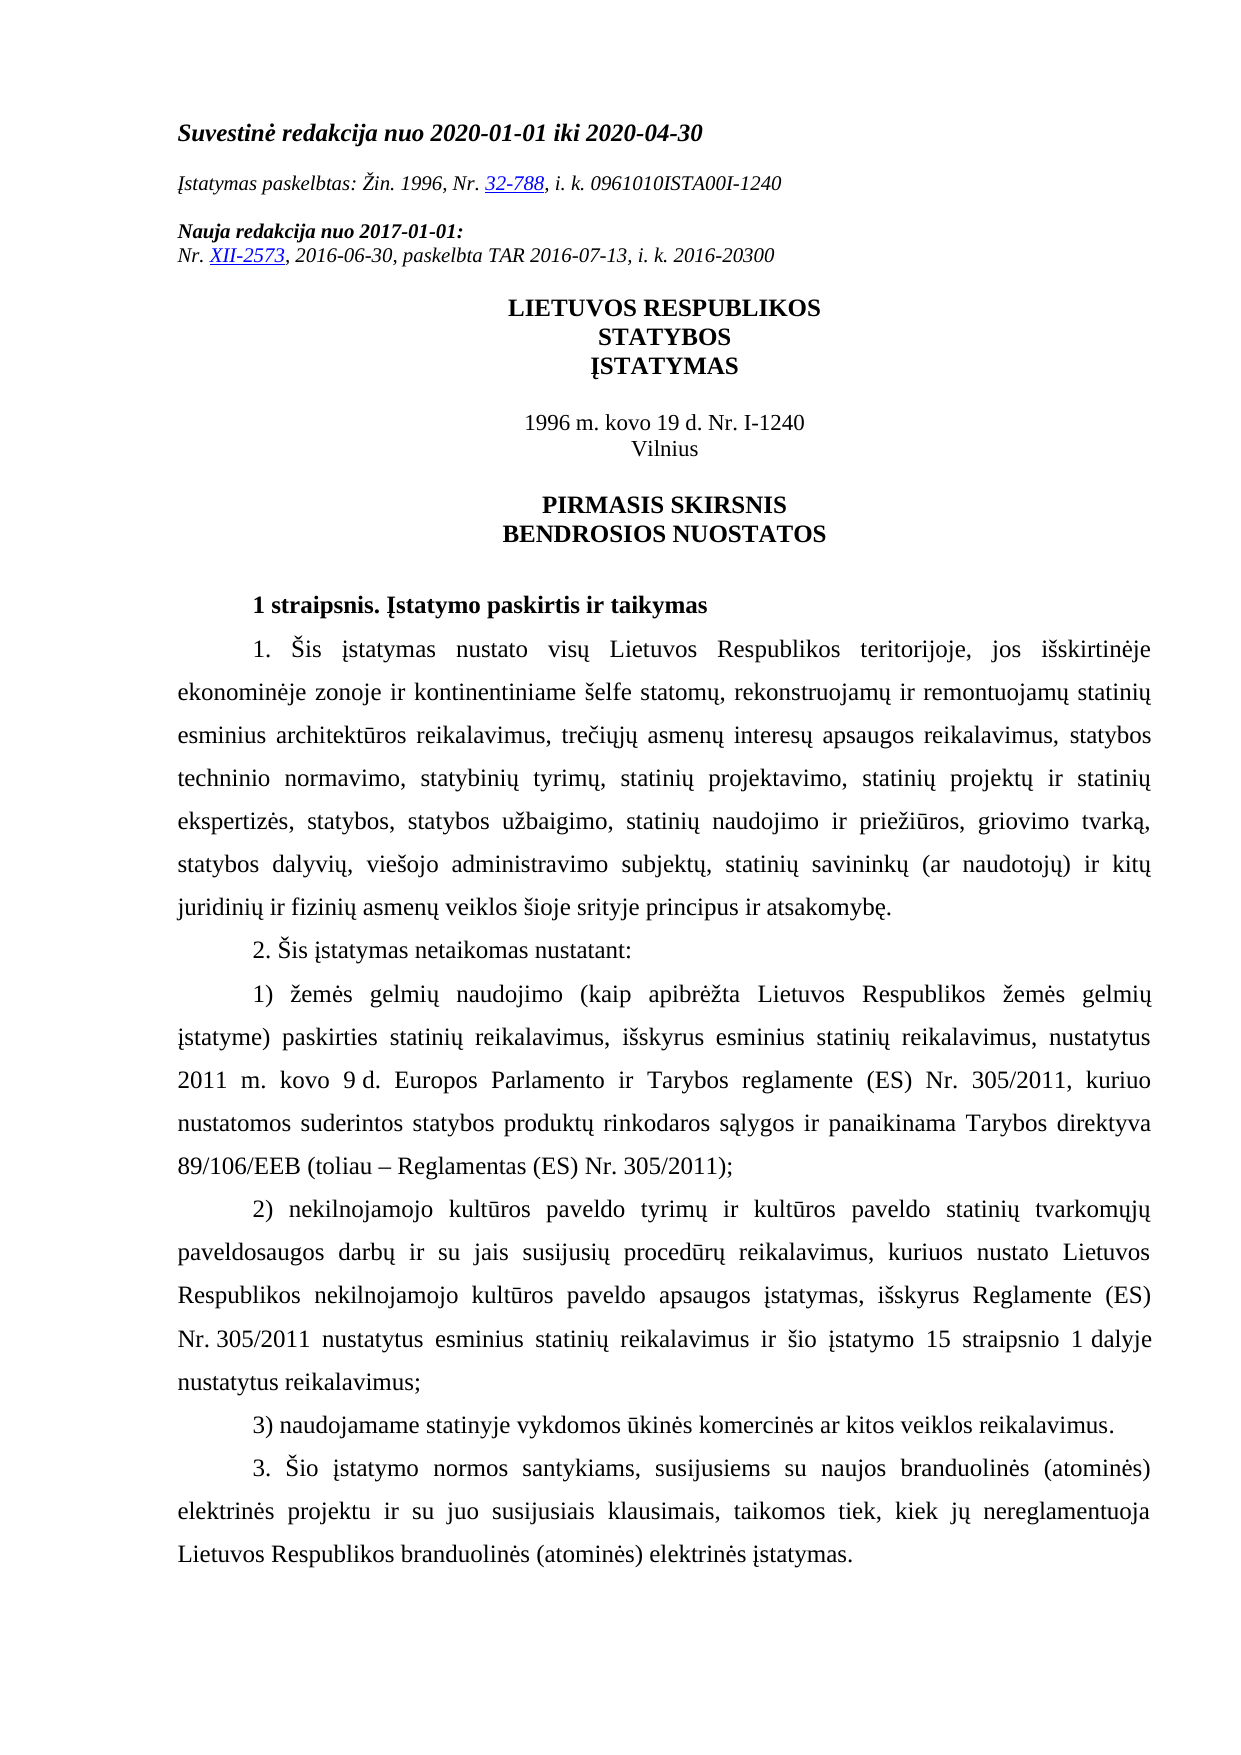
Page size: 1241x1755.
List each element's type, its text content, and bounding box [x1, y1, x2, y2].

text 2. Šis įstatymas netaikomas nustatant: [177, 936, 1152, 964]
text Nauja redakcija nuo 2017-01-01: [177, 219, 1152, 243]
text 3. Šio įstatymo normos santykiams, susijusiems su naujos branduolinės (atominės) elektrinės projektu ir su juo susijusiais klausimais, taikomos tiek, kiek jų nereglamentuoja Lietuvos Respublikos branduolinės (atominės) elektrinės įstatymas. [177, 1453, 1152, 1568]
text Įstatymas paskelbtas: Žin. 1996, Nr. 32-788, i. k. 0961010ISTA00I-1240 [177, 171, 1152, 195]
text 2) nekilnojamojo kultūros paveldo tyrimų ir kultūros paveldo statinių tvarkomųjų paveldosaugos darbų ir su jais susijusių procedūrų reikalavimus, kuriuos nustato Lietuvos Respublikos nekilnojamojo kultūros paveldo apsaugos įstatymas, išskyrus Reglamente (ES) Nr. 305/2011 nustatytus esminius statinių reikalavimus ir šio įstatymo 15 straipsnio 1 dalyje nustatytus reikalavimus; [177, 1194, 1152, 1396]
text LIETUVOS RESPUBLIKOS STATYBOS ĮSTATYMAS [177, 293, 1152, 380]
text BENDROSIOS NUOSTATOS [177, 519, 1152, 547]
text 1996 m. kovo 19 d. Nr. I-1240 [177, 408, 1152, 435]
text 1) žemės gelmių naudojimo (kaip apibrėžta Lietuvos Respublikos žemės gelmių įstatyme) paskirties statinių reikalavimus, išskyrus esminius statinių reikalavimus, nustatytus 2011 m. kovo 9 d. Europos Parlamento ir Tarybos reglamente (ES) Nr. 305/2011, kuriuo nustatomos suderintos statybos produktų rinkodaros sąlygos ir panaikinama Tarybos direktyva 89/106/EEB (toliau – Reglamentas (ES) Nr. 305/2011); [177, 979, 1152, 1180]
text Suvestinė redakcija nuo 2020-01-01 iki 2020-04-30 [177, 118, 1152, 147]
text 1. Šis įstatymas nustato visų Lietuvos Respublikos teritorijoje, jos išskirtinėje ekonominėje zonoje ir kontinentiniame šelfe statomų, rekonstruojamų ir remontuojamų statinių esminius architektūros reikalavimus, trečiųjų asmenų interesų apsaugos reikalavimus, statybos techninio normavimo, statybinių tyrimų, statinių projektavimo, statinių projektų ir statinių ekspertizės, statybos, statybos užbaigimo, statinių naudojimo ir priežiūros, griovimo tvarką, statybos dalyvių, viešojo administravimo subjektų, statinių savininkų (ar naudotojų) ir kitų juridinių ir fizinių asmenų veiklos šioje srityje principus ir atsakomybę. [177, 634, 1152, 921]
text PIRMASIS SKIRSNIS [177, 490, 1152, 519]
text 3) naudojamame statinyje vykdomos ūkinės komercinės ar kitos veiklos reikalavimus. [177, 1410, 1152, 1439]
text Vilnius [177, 435, 1152, 461]
text 1 straipsnis. Įstatymo paskirtis ir taikymas [177, 591, 1152, 619]
text Nr. XII-2573, 2016-06-30, paskelbta TAR 2016-07-13, i. k. 2016-20300 [177, 243, 1152, 267]
